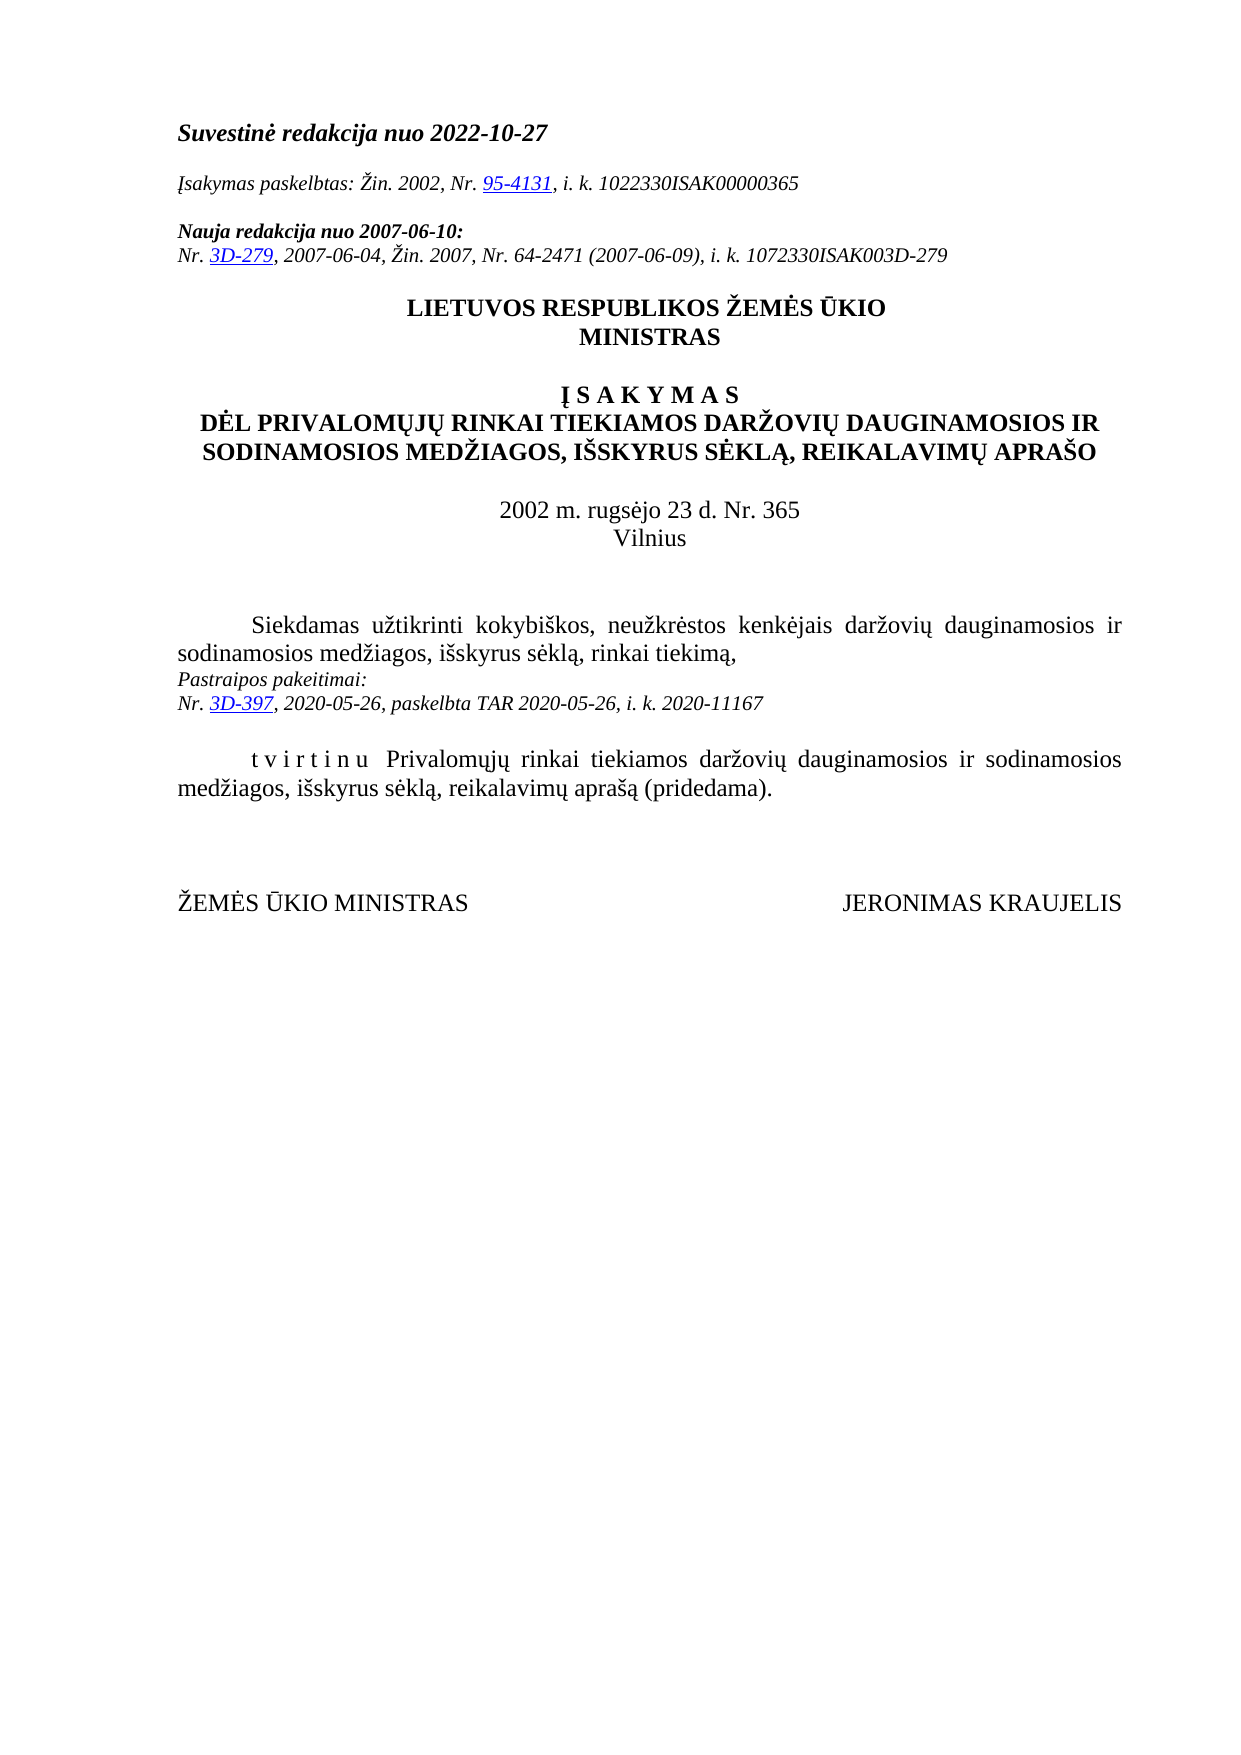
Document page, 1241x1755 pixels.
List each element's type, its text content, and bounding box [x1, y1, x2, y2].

text 2002 m. rugsėjo 23 d. Nr. 365 [177, 495, 1122, 523]
text MINISTRAS [177, 322, 1122, 351]
text Suvestinė redakcija nuo 2022-10-27 [177, 118, 1122, 147]
text Pastraipos pakeitimai: [177, 667, 1122, 691]
text LIETUVOS RESPUBLIKOS ŽEMĖS ŪKIO [177, 293, 1122, 322]
text Siekdamas užtikrinti kokybiškos, neužkrėstos kenkėjais daržovių dauginamosios ir sodinamosios medžiagos, išskyrus sėklą, rinkai tiekimą, [177, 610, 1122, 667]
text DĖL PRIVALOMŲJŲ RINKAI TIEKIAMOS DARŽOVIŲ DAUGINAMOSIOS IR SODINAMOSIOS MEDŽIAGOS, IŠSKYRUS SĖKLĄ, REIKALAVIMŲ APRAŠO [177, 408, 1122, 466]
text Vilnius [177, 523, 1122, 552]
text ŽEMĖS ŪKIO MINISTRAS JERONIMAS KRAUJELIS [177, 888, 1122, 917]
text Nr. 3D-279, 2007-06-04, Žin. 2007, Nr. 64-2471 (2007-06-09), i. k. 1072330ISAK003D-279 [177, 243, 1122, 267]
text Nr. 3D-397, 2020-05-26, paskelbta TAR 2020-05-26, i. k. 2020-11167 [177, 691, 1122, 715]
text Įsakymas paskelbtas: Žin. 2002, Nr. 95-4131, i. k. 1022330ISAK00000365 [177, 171, 1122, 195]
text tvirtinu Privalomųjų rinkai tiekiamos daržovių dauginamosios ir sodinamosios medžiagos, išskyrus sėklą, reikalavimų aprašą (pridedama). [177, 744, 1122, 802]
text ĮSAKYMAS [177, 380, 1122, 408]
text Nauja redakcija nuo 2007-06-10: [177, 219, 1122, 243]
